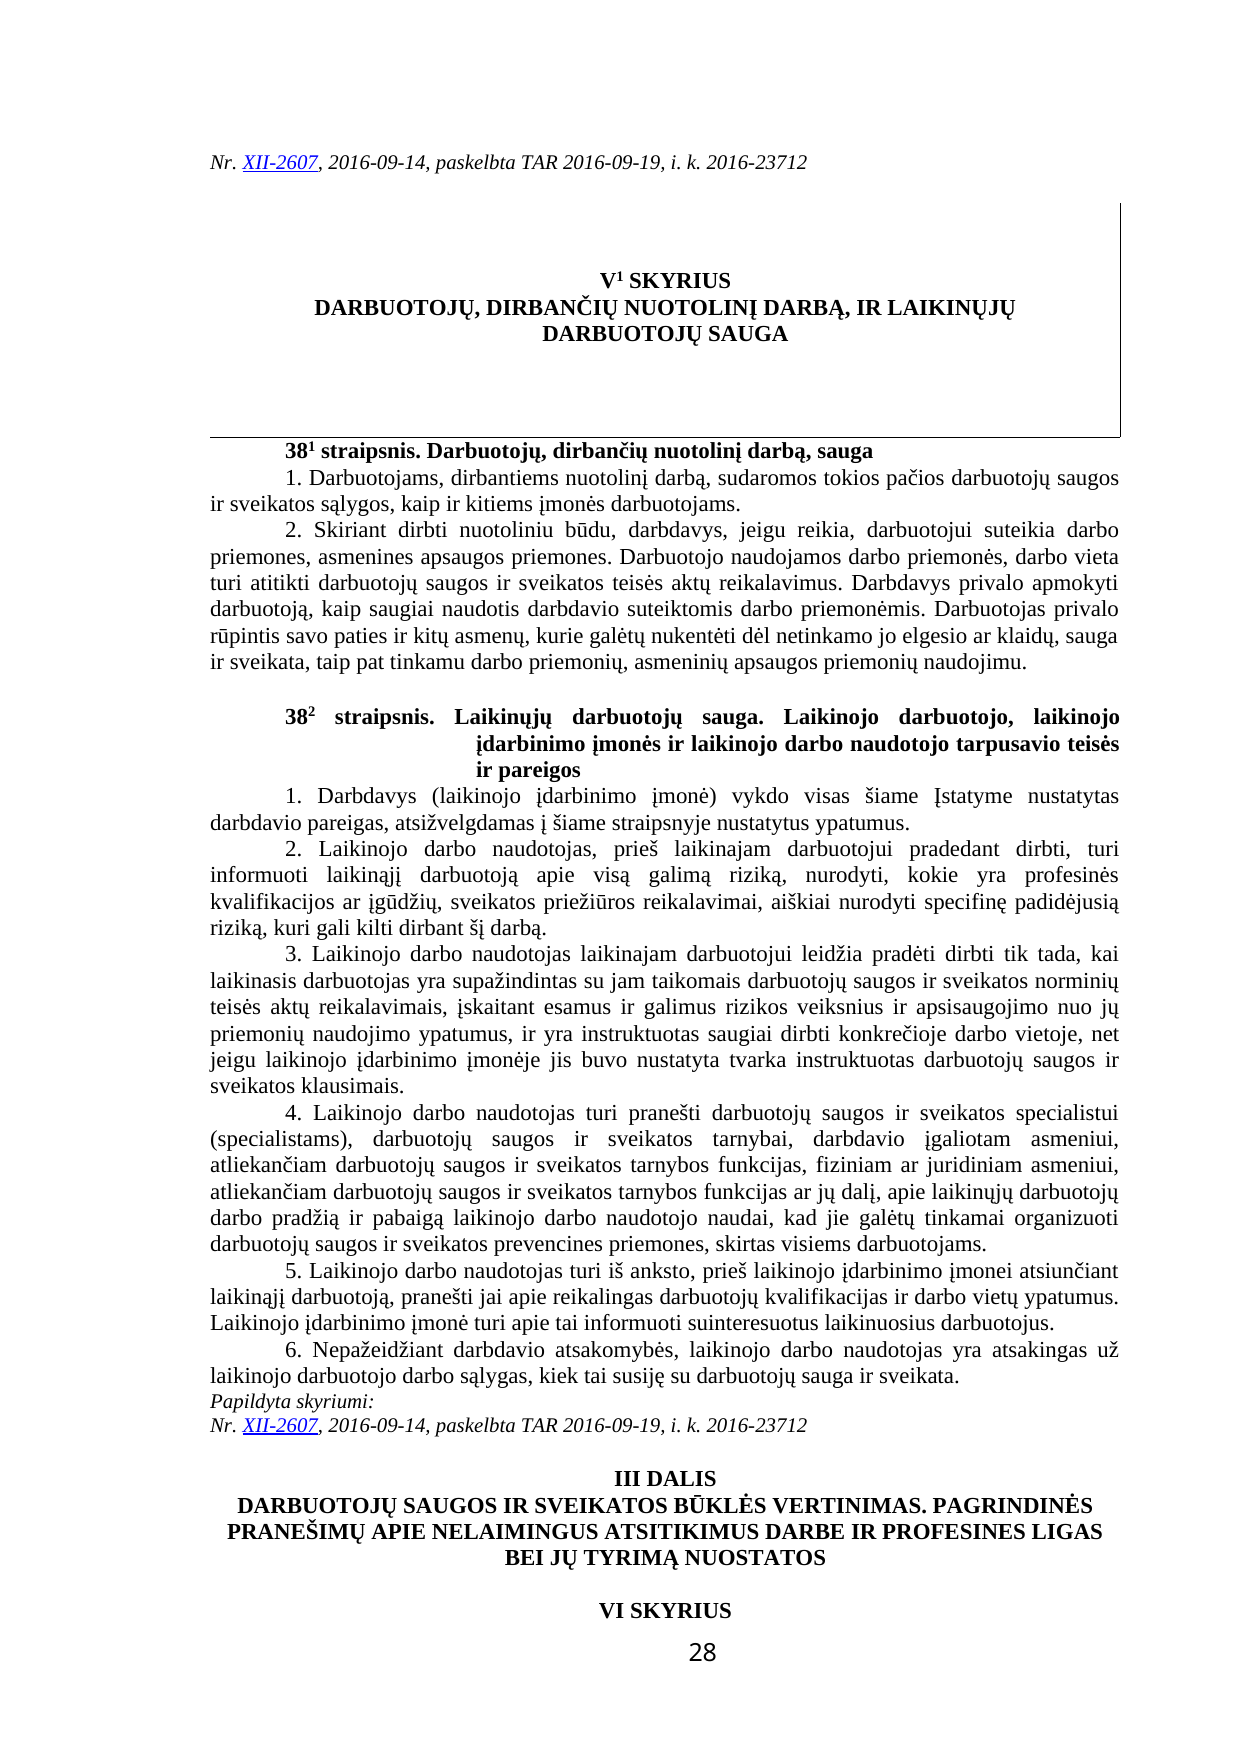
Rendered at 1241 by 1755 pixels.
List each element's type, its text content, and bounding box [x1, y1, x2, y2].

text VI SKYRIUS [210, 1597, 1120, 1623]
text 6. Nepažeidžiant darbdavio atsakomybės, laikinojo darbo naudotojas yra atsakingas už laikinojo darbuotojo darbo sąlygas, kiek tai susiję su darbuotojų sauga ir sveikata. [210, 1336, 1120, 1388]
text 2. Laikinojo darbo naudotojas, prieš laikinajam darbuotojui pradedant dirbti, turi informuoti laikinąjį darbuotoją apie visą galimą riziką, nurodyti, kokie yra profesinės kvalifikacijos ar įgūdžių, sveikatos priežiūros reikalavimai, aiškiai nurodyti specifinę padidėjusią riziką, kuri gali kilti dirbant šį darbą. [210, 835, 1120, 941]
text 2. Skiriant dirbti nuotoliniu būdu, darbdavys, jeigu reikia, darbuotojui suteikia darbo priemones, asmenines apsaugos priemones. Darbuotojo naudojamos darbo priemonės, darbo vieta turi atitikti darbuotojų saugos ir sveikatos teisės aktų reikalavimus. Darbdavys privalo apmokyti darbuotoją, kaip saugiai naudotis darbdavio suteiktomis darbo priemonėmis. Darbuotojas privalo rūpintis savo paties ir kitų asmenų, kurie galėtų nukentėti dėl netinkamo jo elgesio ar klaidų, sauga ir sveikata, taip pat tinkamu darbo priemonių, asmeninių apsaugos priemonių naudojimu. [210, 516, 1120, 674]
text 3. Laikinojo darbo naudotojas laikinajam darbuotojui leidžia pradėti dirbti tik tada, kai laikinasis darbuotojas yra supažindintas su jam taikomais darbuotojų saugos ir sveikatos norminių teisės aktų reikalavimais, įskaitant esamus ir galimus rizikos veiksnius ir apsisaugojimo nuo jų priemonių naudojimo ypatumus, ir yra instruktuotas saugiai dirbti konkrečioje darbo vietoje, net jeigu laikinojo įdarbinimo įmonėje jis buvo nustatyta tvarka instruktuotas darbuotojų saugos ir sveikatos klausimais. [210, 941, 1120, 1099]
text 4. Laikinojo darbo naudotojas turi pranešti darbuotojų saugos ir sveikatos specialistui (specialistams), darbuotojų saugos ir sveikatos tarnybai, darbdavio įgaliotam asmeniui, atliekančiam darbuotojų saugos ir sveikatos tarnybos funkcijas, fiziniam ar juridiniam asmeniui, atliekančiam darbuotojų saugos ir sveikatos tarnybos funkcijas ar jų dalį, apie laikinųjų darbuotojų darbo pradžią ir pabaigą laikinojo darbo naudotojo naudai, kad jie galėtų tinkamai organizuoti darbuotojų saugos ir sveikatos prevencines priemones, skirtas visiems darbuotojams. [210, 1099, 1120, 1257]
text DARBUOTOJŲ, DIRBANČIŲ NUOTOLINĮ DARBĄ, IR LAIKINŲJŲ DARBUOTOJŲ SAUGA [210, 294, 1120, 346]
text 382 straipsnis. Laikinųjų darbuotojų sauga. Laikinojo darbuotojo, laikinojo įdarbinimo įmonės ir laikinojo darbo naudotojo tarpusavio teisės ir pareigos [285, 703, 1120, 782]
text Nr. XII-2607, 2016-09-14, paskelbta TAR 2016-09-19, i. k. 2016-23712 [210, 1413, 1120, 1437]
text 1. Darbdavys (laikinojo įdarbinimo įmonė) vykdo visas šiame Įstatyme nustatytas darbdavio pareigas, atsižvelgdamas į šiame straipsnyje nustatytus ypatumus. [210, 782, 1120, 835]
text 381 straipsnis. Darbuotojų, dirbančių nuotolinį darbą, sauga [210, 437, 1120, 464]
text III DALIS [210, 1465, 1120, 1492]
text Papildyta skyriumi: [210, 1388, 1120, 1413]
text Nr. XII-2607, 2016-09-14, paskelbta TAR 2016-09-19, i. k. 2016-23712 [210, 150, 1120, 174]
text V1 SKYRIUS [210, 203, 1120, 294]
text DARBUOTOJŲ SAUGOS IR SVEIKATOS BŪKLĖS VERTINIMAS. PAGRINDINĖS PRANEŠIMŲ APIE NELAIMINGUS ATSITIKIMUS DARBE IR PROFESINES LIGAS BEI JŲ TYRIMĄ NUOSTATOS [210, 1492, 1120, 1571]
text 5. Laikinojo darbo naudotojas turi iš anksto, prieš laikinojo įdarbinimo įmonei atsiunčiant laikinąjį darbuotoją, pranešti jai apie reikalingas darbuotojų kvalifikacijas ir darbo vietų ypatumus. Laikinojo įdarbinimo įmonė turi apie tai informuoti suinteresuotus laikinuosius darbuotojus. [210, 1257, 1120, 1336]
text 1. Darbuotojams, dirbantiems nuotolinį darbą, sudaromos tokios pačios darbuotojų saugos ir sveikatos sąlygos, kaip ir kitiems įmonės darbuotojams. [210, 464, 1120, 516]
